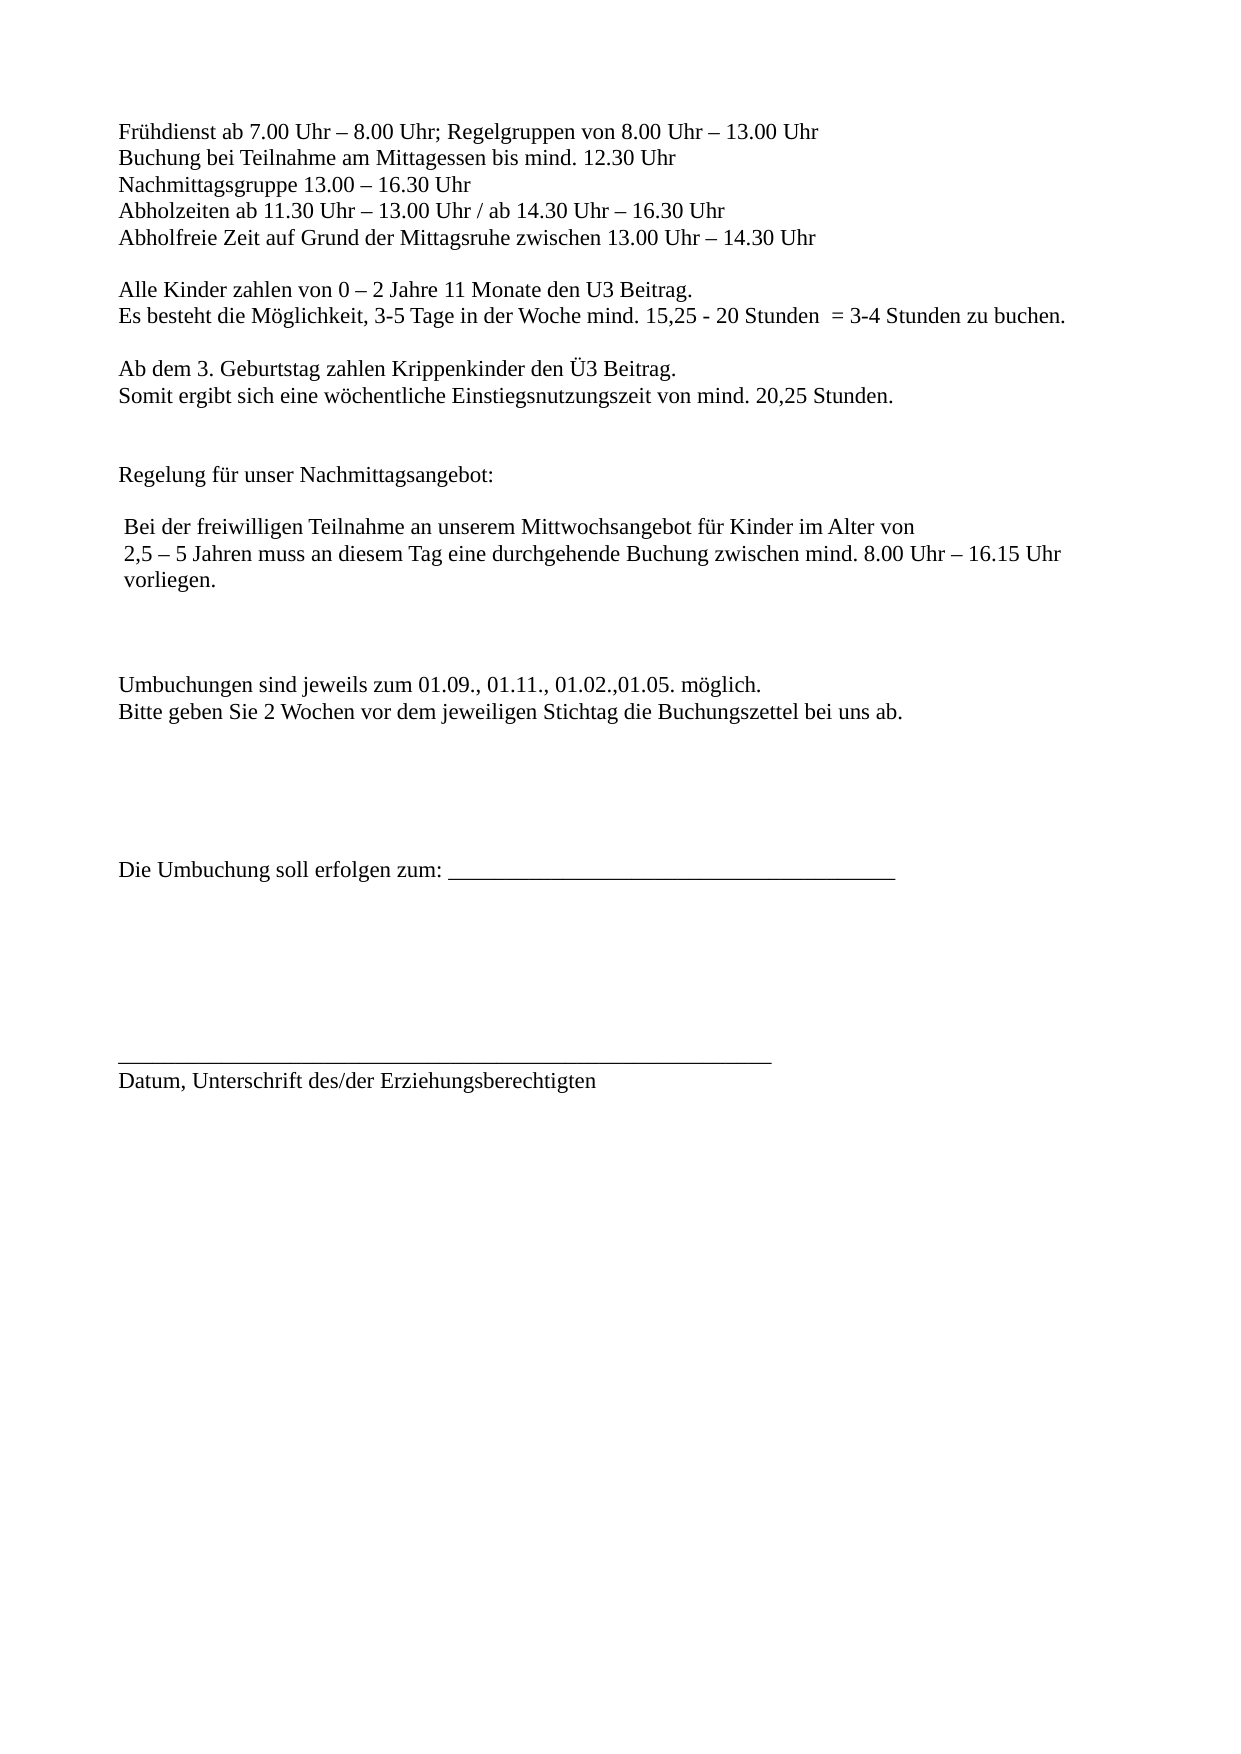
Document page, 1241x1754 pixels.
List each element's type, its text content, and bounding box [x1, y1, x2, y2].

text _________________________________________________________ [118, 1041, 1122, 1067]
text Bei der freiwilligen Teilnahme an unserem Mittwochsangebot für Kinder im Alter von [118, 513, 1122, 540]
text Buchung bei Teilnahme am Mittagessen bis mind. 12.30 Uhr [118, 144, 1122, 171]
text Alle Kinder zahlen von 0 – 2 Jahre 11 Monate den U3 Beitrag. [118, 276, 1122, 303]
text Die Umbuchung soll erfolgen zum: _______________________________________ [118, 856, 1122, 882]
text Nachmittagsgruppe 13.00 – 16.30 Uhr [118, 171, 1122, 197]
text Regelung für unser Nachmittagsangebot: [118, 461, 1122, 487]
text Bitte geben Sie 2 Wochen vor dem jeweiligen Stichtag die Buchungszettel bei uns ab. [118, 698, 1122, 724]
text Ab dem 3. Geburtstag zahlen Krippenkinder den Ü3 Beitrag. [118, 355, 1122, 382]
text Somit ergibt sich eine wöchentliche Einstiegsnutzungszeit von mind. 20,25 Stunden. [118, 382, 1122, 408]
text vorliegen. [118, 566, 1122, 592]
text Umbuchungen sind jeweils zum 01.09., 01.11., 01.02.,01.05. möglich. [118, 672, 1122, 698]
text Abholfreie Zeit auf Grund der Mittagsruhe zwischen 13.00 Uhr – 14.30 Uhr [118, 223, 1122, 250]
text Abholzeiten ab 11.30 Uhr – 13.00 Uhr / ab 14.30 Uhr – 16.30 Uhr [118, 197, 1122, 223]
text Es besteht die Möglichkeit, 3-5 Tage in der Woche mind. 15,25 - 20 Stunden = 3-4 Stunden zu buchen. [118, 303, 1122, 329]
text Frühdienst ab 7.00 Uhr – 8.00 Uhr; Regelgruppen von 8.00 Uhr – 13.00 Uhr [118, 118, 1122, 144]
text Datum, Unterschrift des/der Erziehungsberechtigten [118, 1067, 1122, 1093]
text 2,5 – 5 Jahren muss an diesem Tag eine durchgehende Buchung zwischen mind. 8.00 Uhr – 16.15 Uhr [118, 540, 1122, 566]
